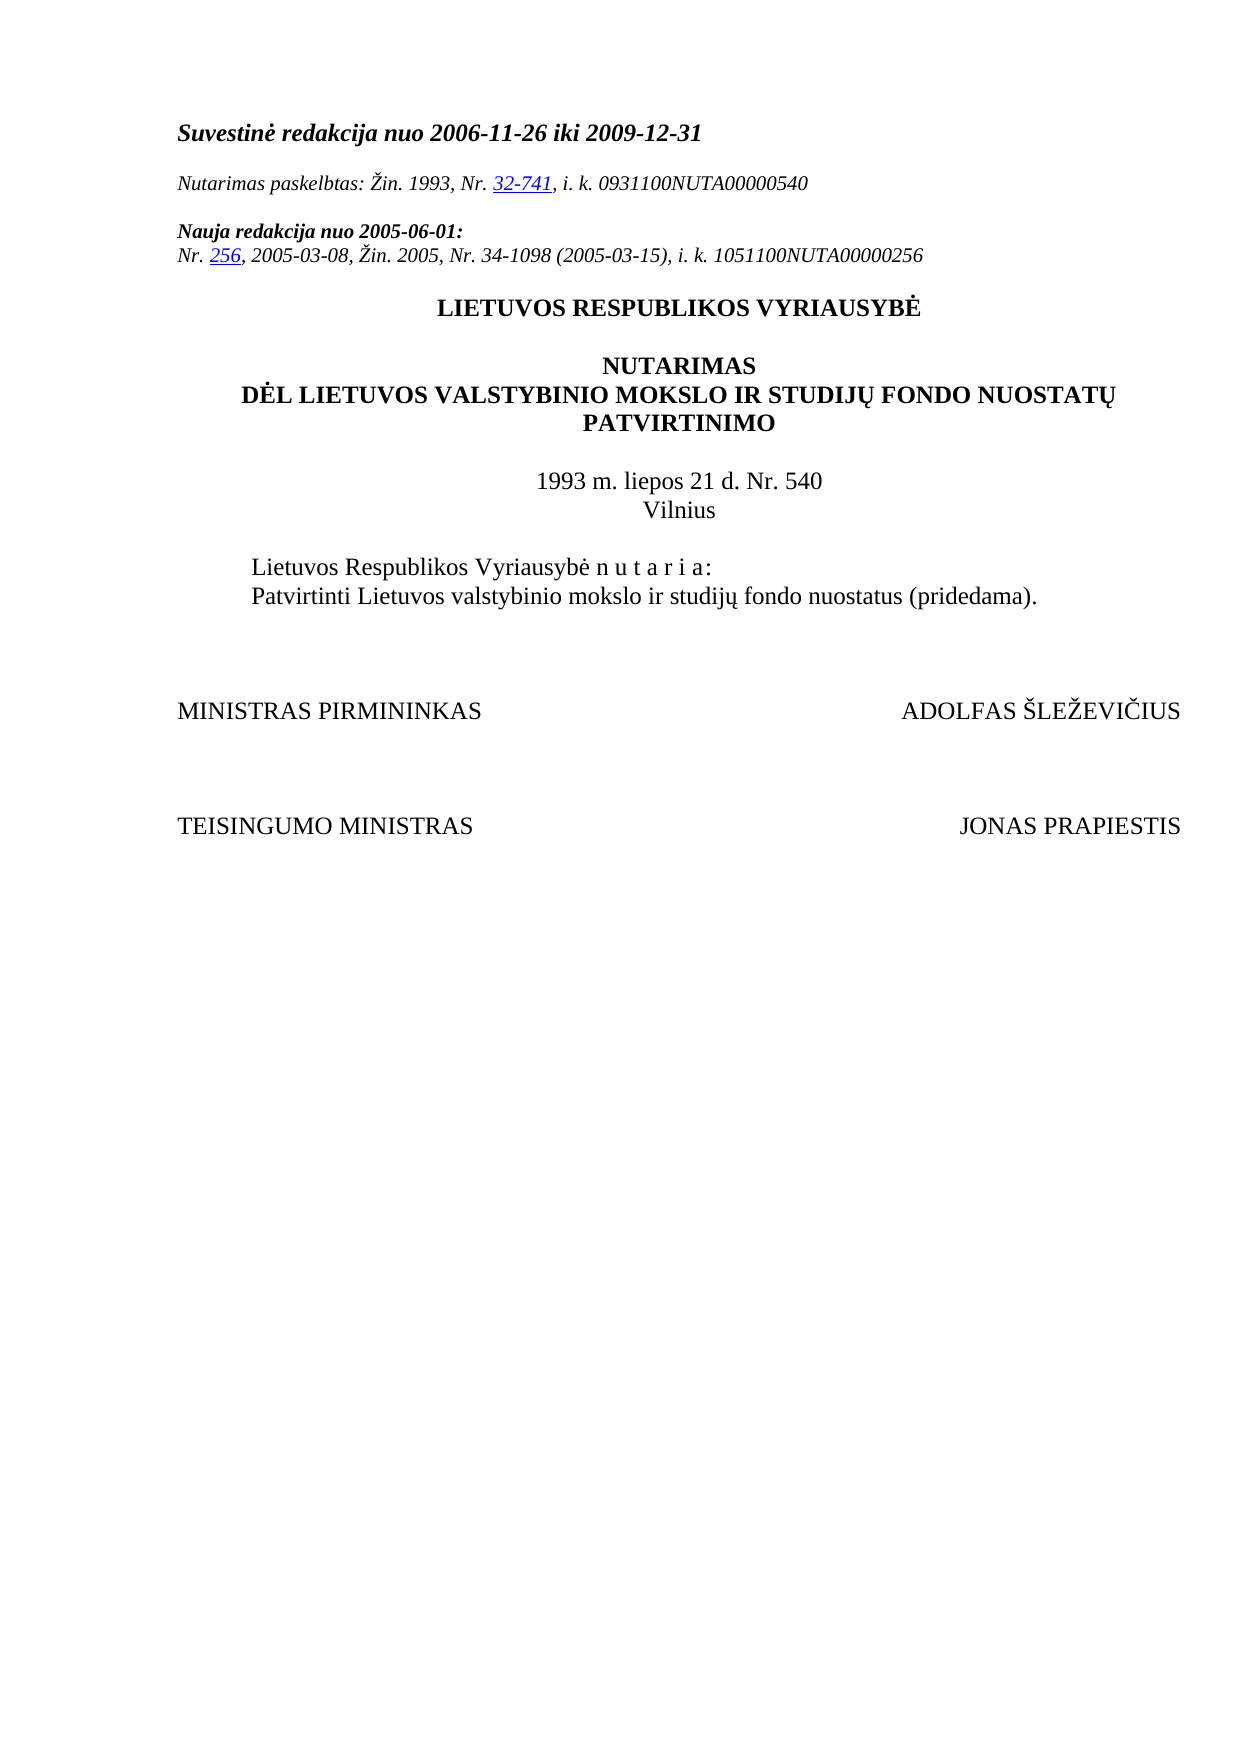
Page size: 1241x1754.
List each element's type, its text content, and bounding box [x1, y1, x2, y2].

text Nr. 256, 2005-03-08, Žin. 2005, Nr. 34-1098 (2005-03-15), i. k. 1051100NUTA00000256 [177, 243, 1181, 267]
text TEISINGUMO MINISTRAS JONAS PRAPIESTIS [177, 811, 1181, 840]
text Nauja redakcija nuo 2005-06-01: [177, 219, 1181, 243]
text MINISTRAS PIRMININKAS ADOLFAS ŠLEŽEVIČIUS [177, 696, 1181, 725]
text DĖL LIETUVOS VALSTYBINIO MOKSLO IR STUDIJŲ FONDO NUOSTATŲ [177, 380, 1181, 408]
text NUTARIMAS [177, 351, 1181, 380]
text 1993 m. liepos 21 d. Nr. 540 [177, 466, 1181, 495]
text Suvestinė redakcija nuo 2006-11-26 iki 2009-12-31 [177, 118, 1181, 147]
text LIETUVOS RESPUBLIKOS VYRIAUSYBĖ [177, 293, 1181, 322]
text PATVIRTINIMO [177, 408, 1181, 437]
text Vilnius [177, 495, 1181, 523]
text Lietuvos Respublikos Vyriausybė nutaria: [177, 552, 1181, 581]
text Nutarimas paskelbtas: Žin. 1993, Nr. 32-741, i. k. 0931100NUTA00000540 [177, 171, 1181, 195]
text Patvirtinti Lietuvos valstybinio mokslo ir studijų fondo nuostatus (pridedama). [177, 581, 1181, 610]
